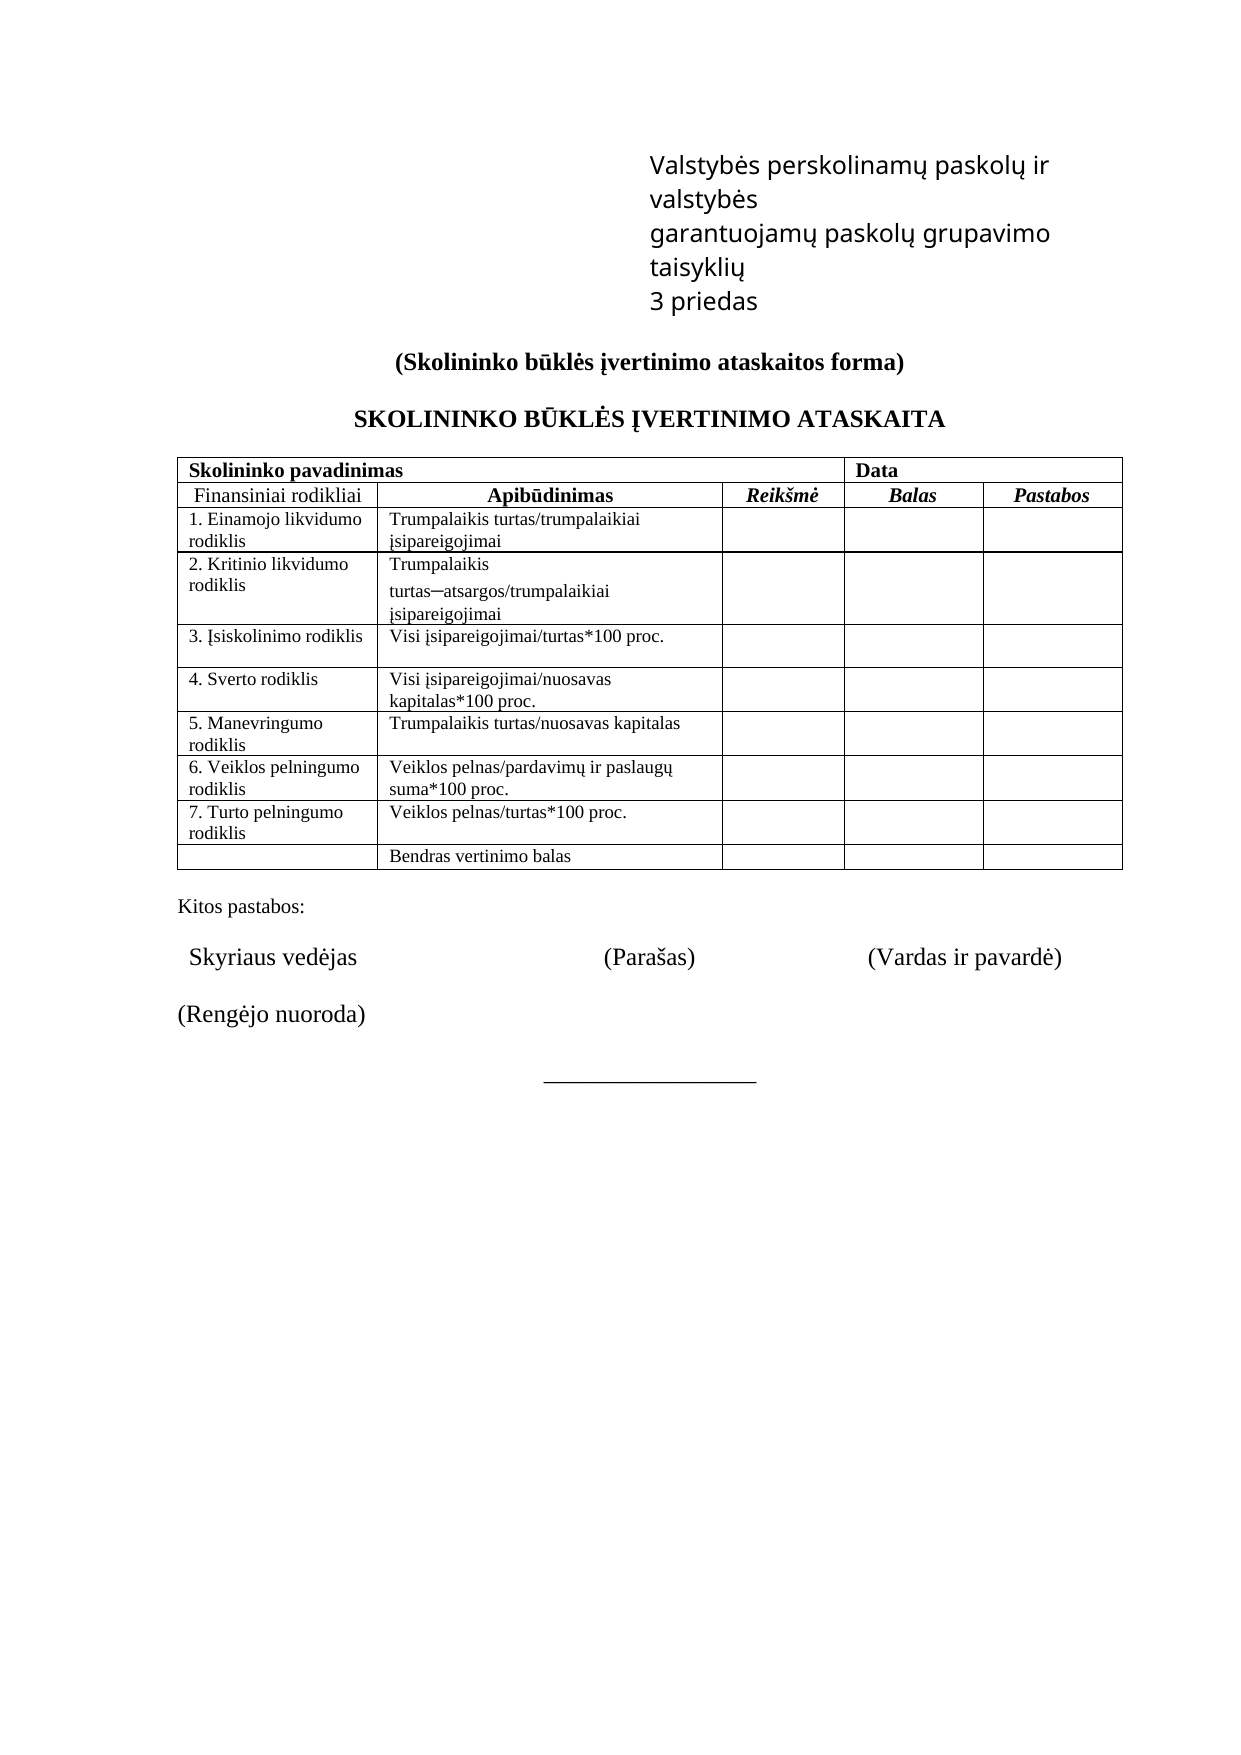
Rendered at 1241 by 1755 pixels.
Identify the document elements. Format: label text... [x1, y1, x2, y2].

table_cell 5. Manevringumo rodiklis [178, 712, 377, 755]
table_cell [984, 712, 1122, 755]
table_cell [723, 668, 844, 711]
table_cell [984, 845, 1122, 869]
table_header Data [845, 458, 1122, 482]
table_cell Bendras vertinimo balas [378, 845, 722, 869]
table_cell 7. Turto pelningumo rodiklis [178, 801, 377, 844]
text _________________ [177, 1057, 1122, 1086]
text 3 priedas [649, 284, 1122, 318]
table_cell [845, 712, 983, 755]
table_cell 1. Einamojo likvidumo rodiklis [178, 508, 377, 551]
text (Skolininko būklės įvertinimo ataskaitos forma) [177, 347, 1122, 375]
table_cell [723, 553, 844, 624]
table_cell [984, 508, 1122, 551]
table_cell Trumpalaikis turtas–atsargos/trumpalaikiai įsipareigojimai [378, 553, 722, 624]
table_header Skyriaus vedėjas [177, 942, 491, 971]
table_header (Vardas ir pavardė) [808, 942, 1122, 971]
table_cell 6. Veiklos pelningumo rodiklis [178, 756, 377, 799]
table_cell [984, 668, 1122, 711]
table_cell 3. Įsiskolinimo rodiklis [178, 625, 377, 667]
table_cell Balas [845, 483, 983, 507]
table_cell [178, 845, 377, 869]
table_cell Apibūdinimas [378, 483, 722, 507]
table_cell [984, 756, 1122, 799]
text SKOLININKO BŪKLĖS ĮVERTINIMO ATASKAITA [177, 404, 1122, 433]
text (Rengėjo nuoroda) [177, 999, 1122, 1028]
text Valstybės perskolinamų paskolų ir valstybės [649, 148, 1122, 216]
table_header Skolininko pavadinimas [178, 458, 844, 482]
table_cell [723, 508, 844, 551]
table_cell [723, 625, 844, 667]
table_cell [845, 553, 983, 624]
table_cell Veiklos pelnas/turtas*100 proc. [378, 801, 722, 844]
table_cell [723, 801, 844, 844]
table_cell [723, 845, 844, 869]
text garantuojamų paskolų grupavimo taisyklių [649, 216, 1122, 284]
table_header (Parašas) [491, 942, 808, 971]
table_cell [984, 625, 1122, 667]
table_cell Veiklos pelnas/pardavimų ir paslaugų suma*100 proc. [378, 756, 722, 799]
table_cell [845, 668, 983, 711]
table_cell [845, 508, 983, 551]
table_cell [984, 801, 1122, 844]
table_cell Pastabos [984, 483, 1122, 507]
table_cell [845, 756, 983, 799]
table_cell Trumpalaikis turtas/trumpalaikiai įsipareigojimai [378, 508, 722, 551]
table_cell [845, 845, 983, 869]
table_cell [723, 712, 844, 755]
table_cell Finansiniai rodikliai [178, 483, 377, 507]
table_cell Visi įsipareigojimai/nuosavas kapitalas*100 proc. [378, 668, 722, 711]
table_cell Trumpalaikis turtas/nuosavas kapitalas [378, 712, 722, 755]
table_cell 4. Sverto rodiklis [178, 668, 377, 711]
table_cell [984, 553, 1122, 624]
table_cell 2. Kritinio likvidumo rodiklis [178, 553, 377, 624]
table_cell Visi įsipareigojimai/turtas*100 proc. [378, 625, 722, 667]
text Kitos pastabos: [177, 894, 1122, 918]
table_cell [723, 756, 844, 799]
table_cell [845, 625, 983, 667]
table_cell Reikšmė [723, 483, 844, 507]
table_cell [845, 801, 983, 844]
